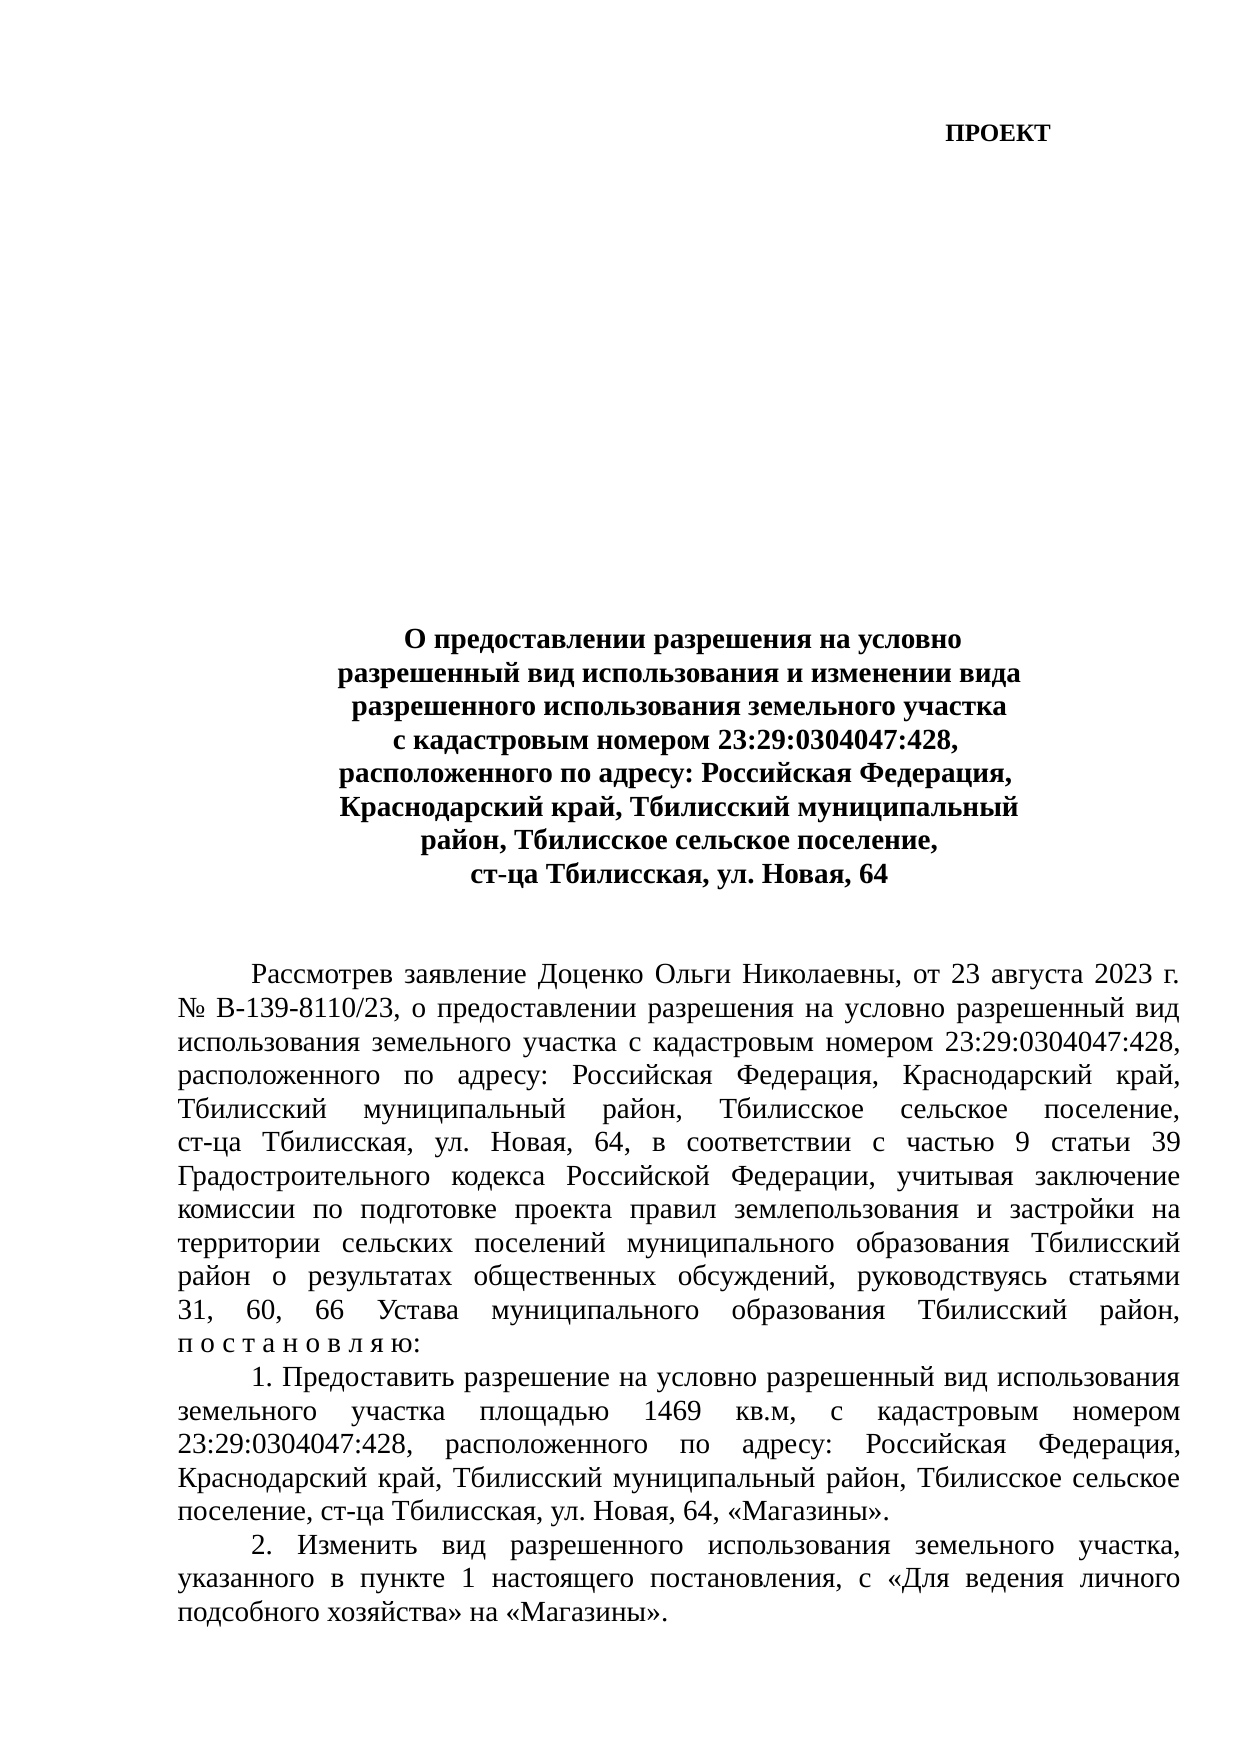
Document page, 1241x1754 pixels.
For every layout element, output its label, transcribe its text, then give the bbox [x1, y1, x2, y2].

text О предоставлении разрешения на условно [177, 621, 1181, 655]
text 2. Изменить вид разрешенного использования земельного участка, указанного в пункте 1 настоящего постановления, с «Для ведения личного подсобного хозяйства» на «Магазины». [177, 1527, 1181, 1627]
text разрешенный вид использования и изменении вида [177, 655, 1181, 688]
text Рассмотрев заявление Доценко Ольги Николаевны, от 23 августа 2023 г. № В-139-8110/23, о предоставлении разрешения на условно разрешенный вид использования земельного участка с кадастровым номером 23:29:0304047:428, расположенного по адресу: Российская Федерация, Краснодарский край, Тбилисский муниципальный район, Тбилисское сельское поселение, ст-ца Тбилисская, ул. Новая, 64, в соответствии с частью 9 статьи 39 Градостроительного кодекса Российской Федерации, учитывая заключение комиссии по подготовке проекта правил землепользования и застройки на территории сельских поселений муниципального образования Тбилисский район о результатах общественных обсуждений, руководствуясь статьями 31, 60, 66 Устава муниципального образования Тбилисский район, п о с т а н о в л я ю: [177, 957, 1181, 1359]
text расположенного по адресу: Российская Федерация, [177, 755, 1181, 789]
text разрешенного использования земельного участка [177, 688, 1181, 722]
text Краснодарский край, Тбилисский муниципальный [177, 789, 1181, 822]
text район, Тбилисское сельское поселение, [177, 822, 1181, 856]
text ст-ца Тбилисская, ул. Новая, 64 [177, 856, 1181, 889]
text 1. Предоставить разрешение на условно разрешенный вид использования земельного участка площадью 1469 кв.м, с кадастровым номером 23:29:0304047:428, расположенного по адресу: Российская Федерация, Краснодарский край, Тбилисский муниципальный район, Тбилисское сельское поселение, ст-ца Тбилисская, ул. Новая, 64, «Магазины». [177, 1359, 1181, 1527]
text с кадастровым номером 23:29:0304047:428, [177, 722, 1181, 755]
text ПРОЕКТ [177, 118, 1181, 147]
